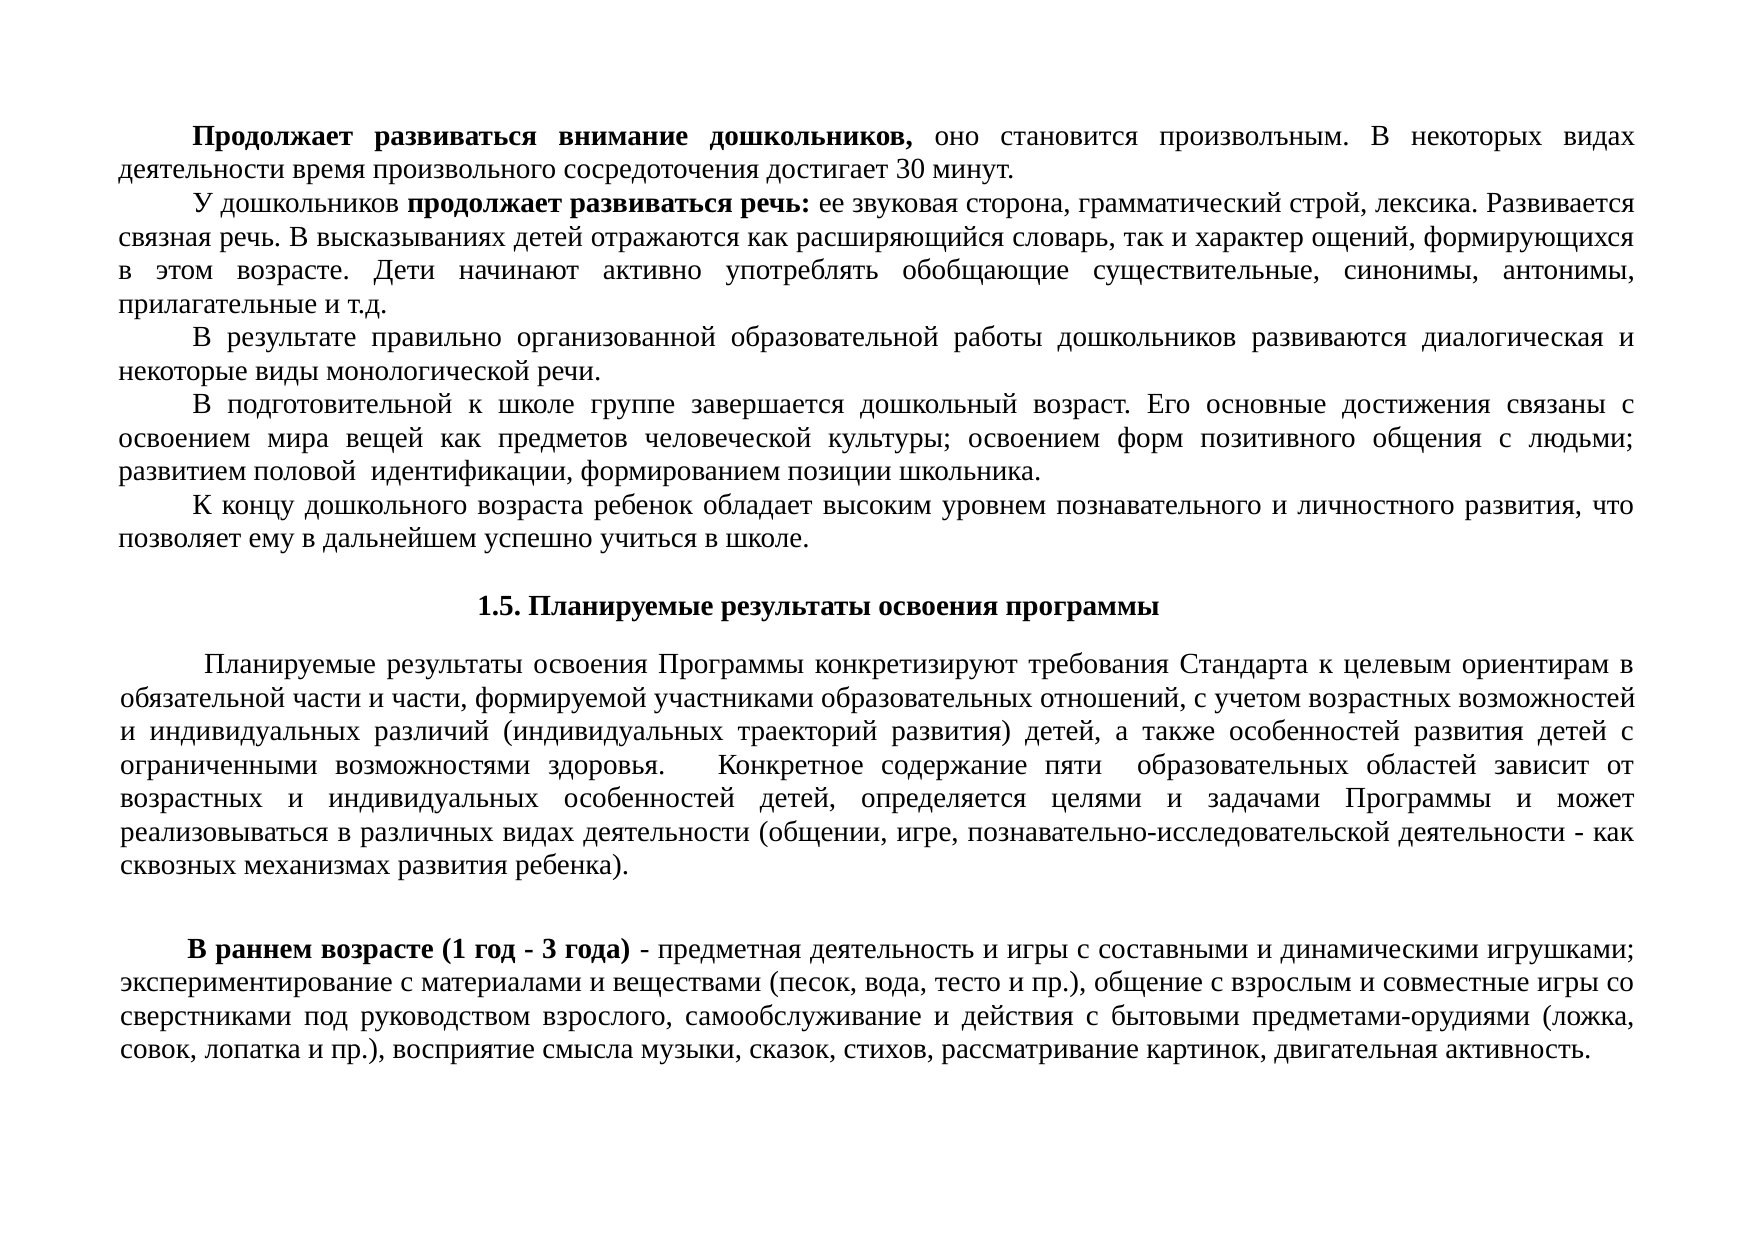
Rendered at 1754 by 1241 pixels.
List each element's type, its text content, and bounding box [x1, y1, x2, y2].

text Продолжает развиваться внимание дошкольников, оно становится произволъным. В некоторых видах деятельности время произвольного сосредоточения достигает 30 минут. [118, 118, 1636, 185]
text У дошкольников продолжает развиваться речь: ее звуковая сторона, грамматический строй, лексика. Развивается связная речь. В высказываниях детей отражаются как расширяющийся словарь, так и характер ощений, формирующихся в этом возрасте. Дети начинают активно употреблять обобщающие существительные, синонимы, антонимы, прилагательные и т.д. [118, 185, 1636, 319]
text В подготовительной к школе группе завершается дошкольный возраст. Его основные достижения связаны с освоением мира вещей как предметов человеческой культуры; освоением форм позитивного общения с людьми; развитием половой идентификации, формированием позиции школьника. [118, 386, 1636, 487]
text Планируемые результаты освоения Программы конкретизируют требования Стандарта к целевым ориентирам в обязательной части и части, формируемой участниками образовательных отношений, с учетом возрастных возможностей и индивидуальных различий (индивидуальных траекторий развития) детей, а также особенностей развития детей с ограниченными возможностями здоровья. Конкретное содержание пяти образовательных областей зависит от возрастных и индивидуальных особенностей детей, определяется целями и задачами Программы и может реализовываться в различных видах деятельности (общении, игре, познавательно-исследовательской деятельности - как сквозных механизмах развития ребенка). [120, 646, 1636, 881]
text В результате правильно организованной образовательной работы дошкольников развиваются диалогическая и некоторые виды монологической речи. [118, 319, 1636, 386]
text К концу дошкольного возраста ребенок обладает высоким уровнем познавательного и личностного развития, что позволяет ему в дальнейшем успешно учиться в школе. [118, 487, 1636, 554]
text 1.5. Планируемые результаты освоения программы [177, 588, 1636, 621]
text В раннем возрасте (1 год - 3 года) - предметная деятельность и игры с составными и динамическими игрушками; экспериментирование с материалами и веществами (песок, вода, тесто и пр.), общение с взрослым и совместные игры со сверстниками под руководством взрослого, самообслуживание и действия с бытовыми предметами-орудиями (ложка, совок, лопатка и пр.), восприятие смысла музыки, сказок, стихов, рассматривание картинок, двигательная активность. [120, 931, 1636, 1065]
